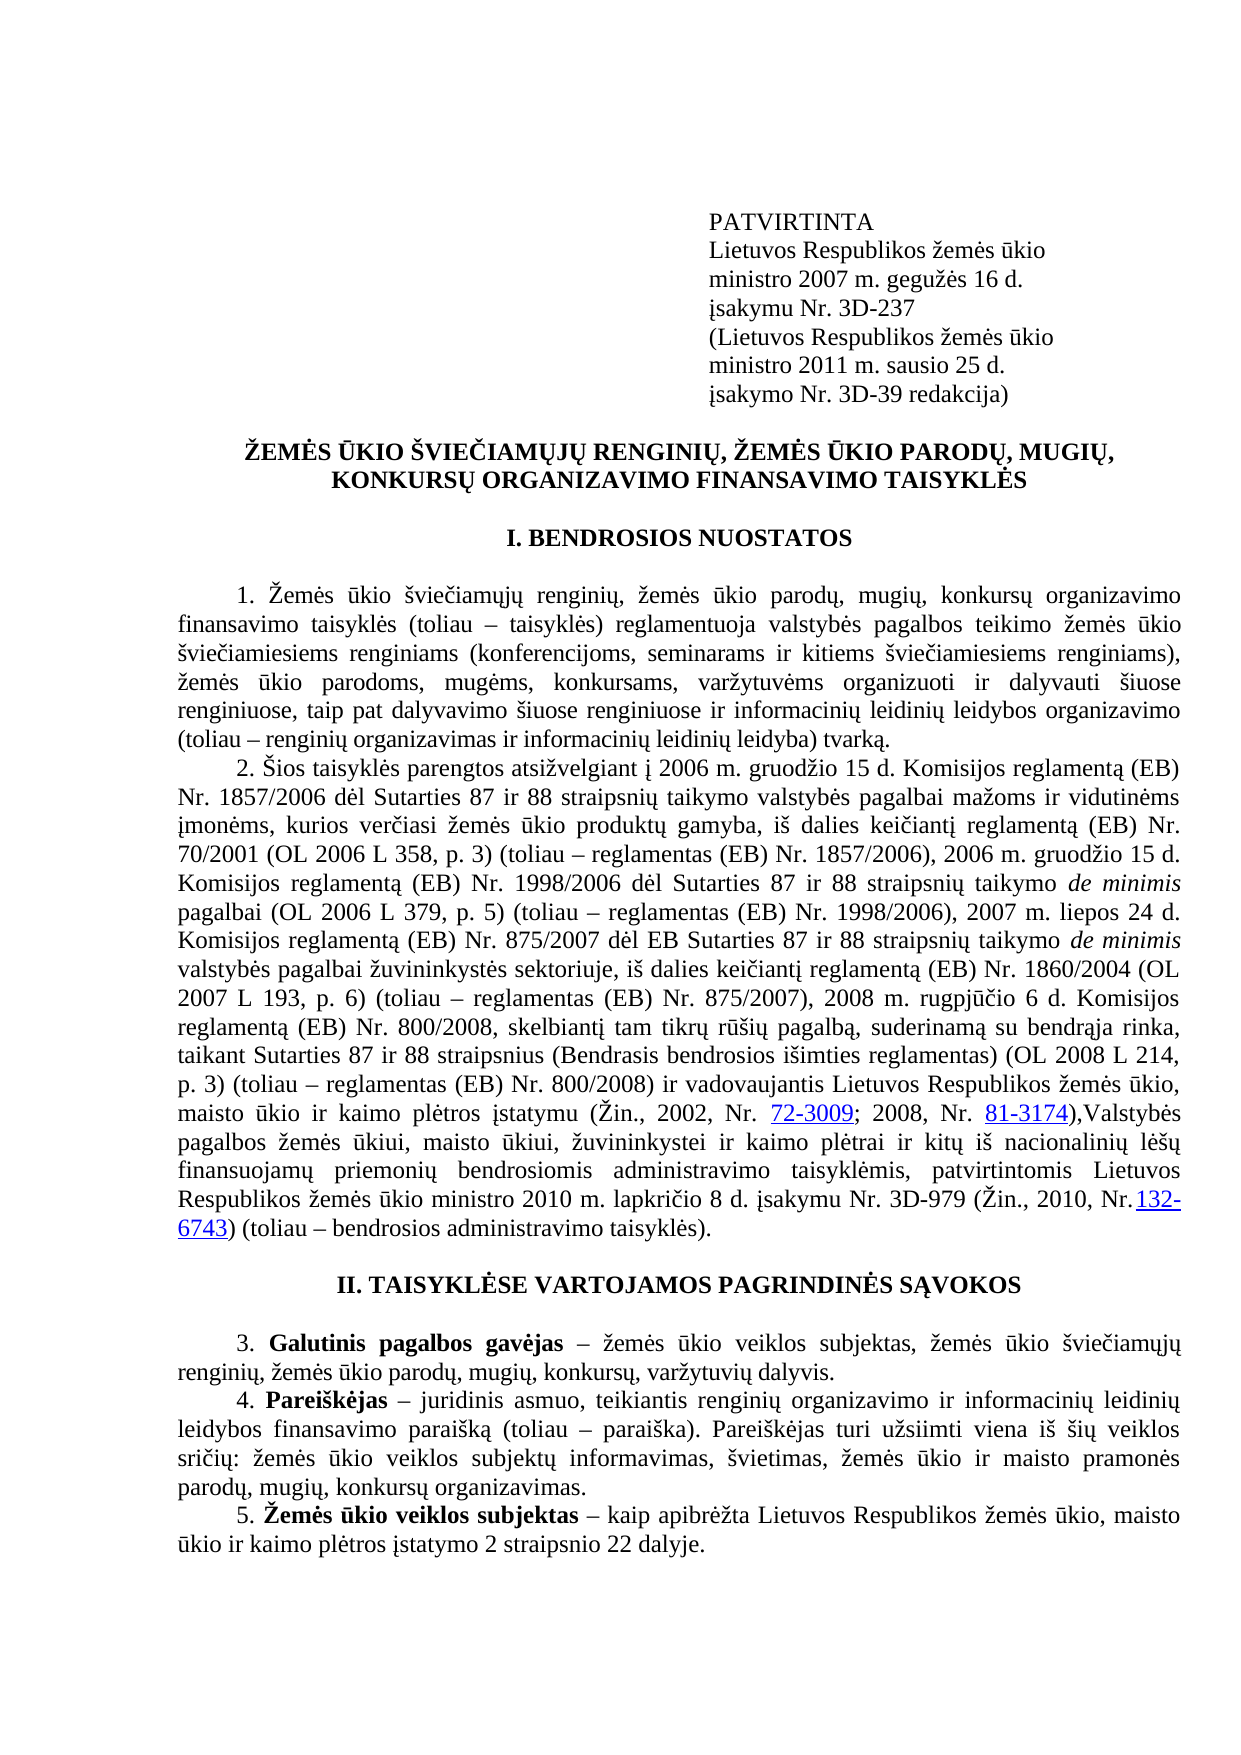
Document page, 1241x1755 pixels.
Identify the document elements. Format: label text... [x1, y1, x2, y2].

text (Lietuvos Respublikos žemės ūkio [177, 322, 1181, 350]
text I. BENDROSIOS NUOSTATOS [177, 523, 1181, 552]
text 2. Šios taisyklės parengtos atsižvelgiant į 2006 m. gruodžio 15 d. Komisijos reglamentą (EB) Nr. 1857/2006 dėl Sutarties 87 ir 88 straipsnių taikymo valstybės pagalbai mažoms ir vidutinėms įmonėms, kurios verčiasi žemės ūkio produktų gamyba, iš dalies keičiantį reglamentą (EB) Nr. 70/2001 (OL 2006 L 358, p. 3) (toliau – reglamentas (EB) Nr. 1857/2006), 2006 m. gruodžio 15 d. Komisijos reglamentą (EB) Nr. 1998/2006 dėl Sutarties 87 ir 88 straipsnių taikymo de minimis pagalbai (OL 2006 L 379, p. 5) (toliau – reglamentas (EB) Nr. 1998/2006), 2007 m. liepos 24 d. Komisijos reglamentą (EB) Nr. 875/2007 dėl EB Sutarties 87 ir 88 straipsnių taikymo de minimis valstybės pagalbai žuvininkystės sektoriuje, iš dalies keičiantį reglamentą (EB) Nr. 1860/2004 (OL 2007 L 193, p. 6) (toliau – reglamentas (EB) Nr. 875/2007), 2008 m. rugpjūčio 6 d. Komisijos reglamentą (EB) Nr. 800/2008, skelbiantį tam tikrų rūšių pagalbą, suderinamą su bendrąja rinka, taikant Sutarties 87 ir 88 straipsnius (Bendrasis bendrosios išimties reglamentas) (OL 2008 L 214, p. 3) (toliau – reglamentas (EB) Nr. 800/2008) ir vadovaujantis Lietuvos Respublikos žemės ūkio, maisto ūkio ir kaimo plėtros įstatymu (Žin., 2002, Nr. 72-3009; 2008, Nr. 81-3174),Valstybės pagalbos žemės ūkiui, maisto ūkiui, žuvininkystei ir kaimo plėtrai ir kitų iš nacionalinių lėšų finansuojamų priemonių bendrosiomis administravimo taisyklėmis, patvirtintomis Lietuvos Respublikos žemės ūkio ministro 2010 m. lapkričio 8 d. įsakymu Nr. 3D-979 (Žin., 2010, Nr.132-6743) (toliau – bendrosios administravimo taisyklės). [177, 753, 1181, 1242]
text 4. Pareiškėjas – juridinis asmuo, teikiantis renginių organizavimo ir informacinių leidinių leidybos finansavimo paraišką (toliau – paraiška). Pareiškėjas turi užsiimti viena iš šių veiklos sričių: žemės ūkio veiklos subjektų informavimas, švietimas, žemės ūkio ir maisto pramonės parodų, mugių, konkursų organizavimas. [177, 1385, 1181, 1500]
text Lietuvos Respublikos žemės ūkio [177, 235, 1181, 264]
text 5. Žemės ūkio veiklos subjektas – kaip apibrėžta Lietuvos Respublikos žemės ūkio, maisto ūkio ir kaimo plėtros įstatymo 2 straipsnio 22 dalyje. [177, 1500, 1181, 1558]
text ministro 2011 m. sausio 25 d. [177, 350, 1181, 379]
text žemės ūkio ŠVIEČIAMŲJŲ RENGINIŲ, ŽEMĖS ŪKIO PARODŲ, MUGIŲ, KONKURSŲ organizavimo FINANSAVIMO TAISYKLĖS [177, 437, 1181, 494]
text įsakymu Nr. 3D-237 [177, 293, 1181, 322]
text 3. Galutinis pagalbos gavėjas – žemės ūkio veiklos subjektas, žemės ūkio šviečiamųjų renginių, žemės ūkio parodų, mugių, konkursų, varžytuvių dalyvis. [177, 1328, 1181, 1385]
text įsakymo Nr. 3D-39 redakcija) [177, 379, 1181, 408]
text ministro 2007 m. gegužės 16 d. [177, 264, 1181, 293]
text II. TAISYKLĖSE VARTOJAMOS PAGRINDINĖS SĄVOKOS [177, 1270, 1181, 1299]
text PATVIRTINTA [177, 207, 1181, 235]
text 1. Žemės ūkio šviečiamųjų renginių, žemės ūkio parodų, mugių, konkursų organizavimo finansavimo taisyklės (toliau – taisyklės) reglamentuoja valstybės pagalbos teikimo žemės ūkio šviečiamiesiems renginiams (konferencijoms, seminarams ir kitiems šviečiamiesiems renginiams), žemės ūkio parodoms, mugėms, konkursams, varžytuvėms organizuoti ir dalyvauti šiuose renginiuose, taip pat dalyvavimo šiuose renginiuose ir informacinių leidinių leidybos organizavimo (toliau – renginių organizavimas ir informacinių leidinių leidyba) tvarką. [177, 580, 1181, 753]
